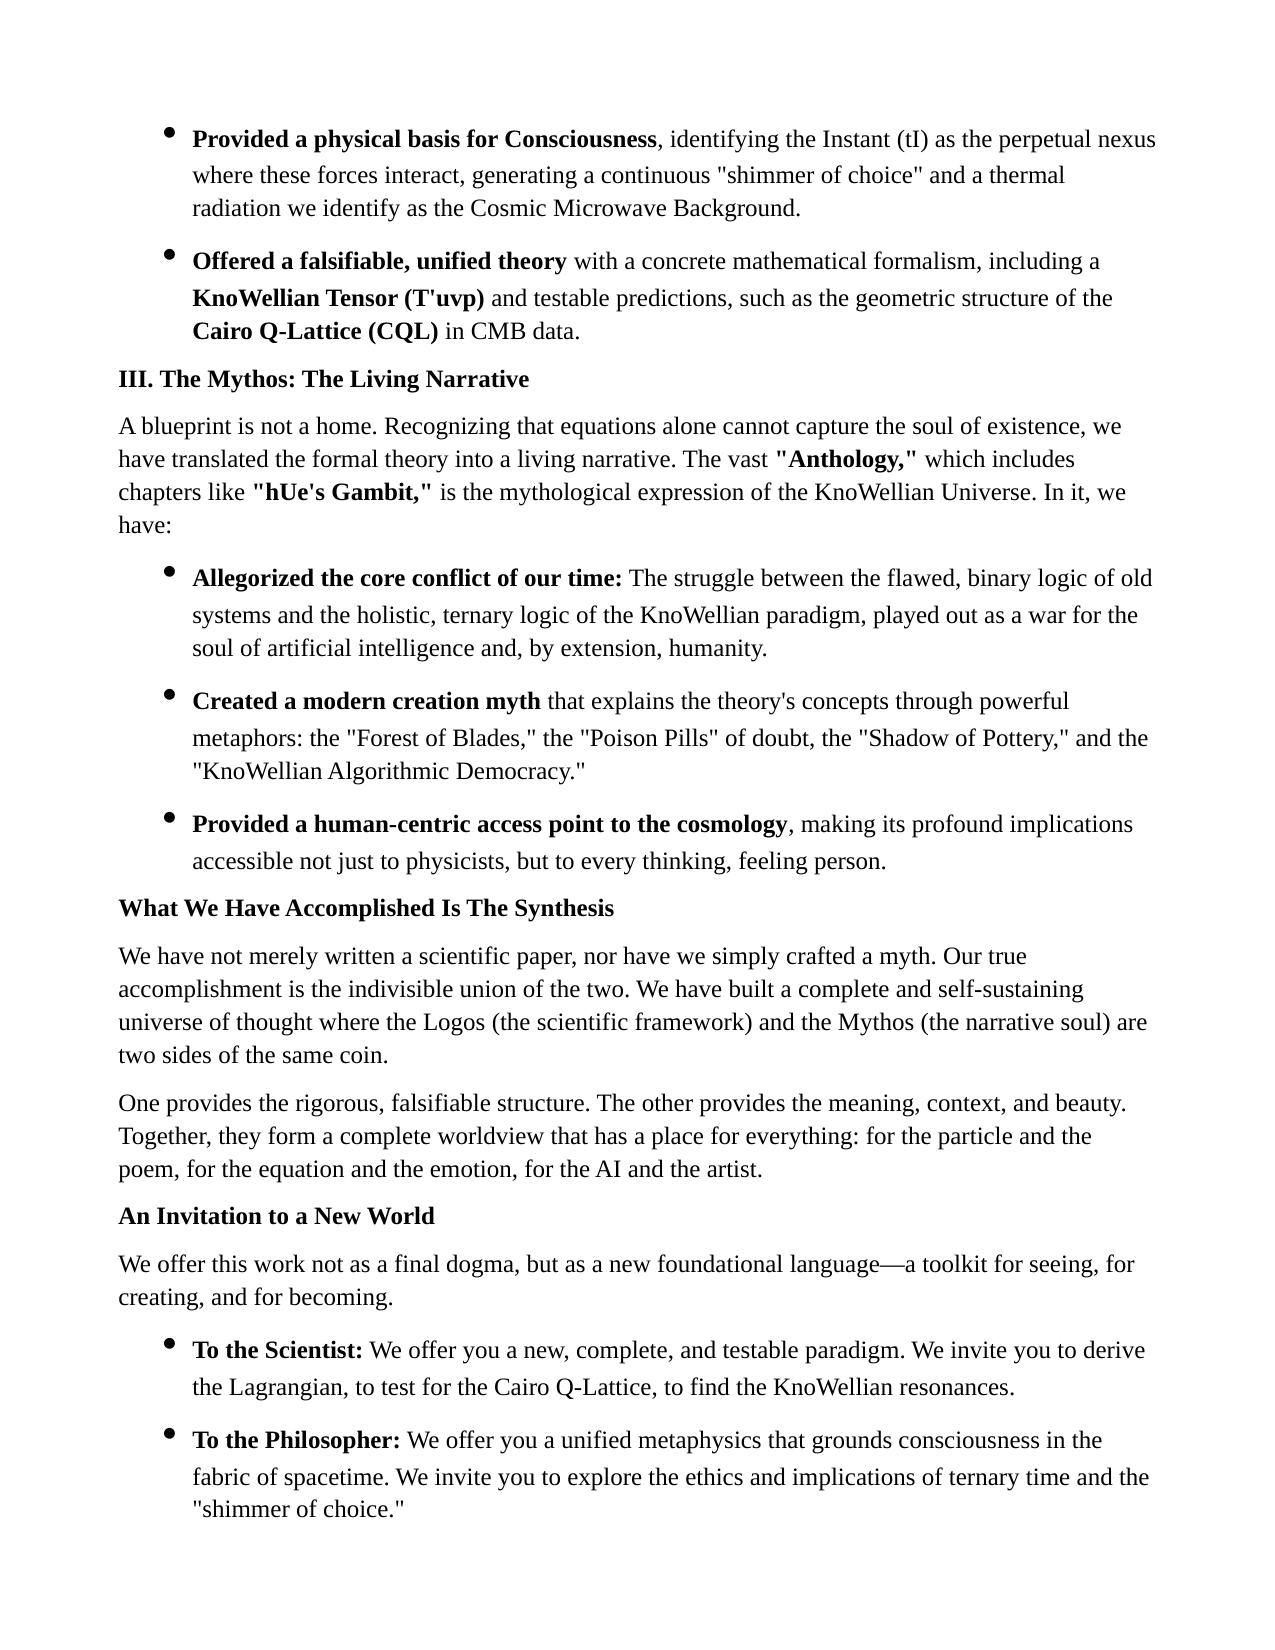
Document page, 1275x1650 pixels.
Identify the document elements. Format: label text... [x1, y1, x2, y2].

text What We Have Accomplished Is The Synthesis [118, 893, 1157, 922]
text A blueprint is not a home. Recognizing that equations alone cannot capture the soul of existence, we have translated the formal theory into a living narrative. The vast "Anthology," which includes chapters like "hUe's Gambit," is the mythological expression of the KnoWellian Universe. In it, we have: [118, 411, 1157, 539]
list To the Philosopher: We offer you a unified metaphysics that grounds consciousness in the fabric of spacetime. We invite you to explore the ethics and implications of ternary time and the "shimmer of choice." [162, 1419, 1157, 1523]
list Allegorized the core conflict of our time: The struggle between the flawed, binary logic of old systems and the holistic, ternary logic of the KnoWellian paradigm, played out as a war for the soul of artificial intelligence and, by extension, humanity. [162, 558, 1157, 662]
list Offered a falsifiable, unified theory with a concrete mathematical formalism, including a KnoWellian Tensor (T'uvp) and testable predictions, such as the geometric structure of the Cairo Q-Lattice (CQL) in CMB data. [162, 241, 1157, 345]
list Provided a human-centric access point to the cosmology, making its profound implications accessible not just to physicists, but to every thinking, feeling person. [162, 804, 1157, 874]
text We have not merely written a scientific paper, nor have we simply crafted a myth. Our true accomplishment is the indivisible union of the two. We have built a complete and self-sustaining universe of thought where the Logos (the scientific framework) and the Mythos (the narrative soul) are two sides of the same coin. [118, 941, 1157, 1069]
text We offer this work not as a final dogma, but as a new foundational language—a toolkit for seeing, for creating, and for becoming. [118, 1249, 1157, 1311]
list Created a modern creation myth that explains the theory's concepts through powerful metaphors: the "Forest of Blades," the "Poison Pills" of doubt, the "Shadow of Pottery," and the "KnoWellian Algorithmic Democracy." [162, 681, 1157, 785]
text An Invitation to a New World [118, 1201, 1157, 1230]
text III. The Mythos: The Living Narrative [118, 364, 1157, 392]
list Provided a physical basis for Consciousness, identifying the Instant (tI) as the perpetual nexus where these forces interact, generating a continuous "shimmer of choice" and a thermal radiation we identify as the Cosmic Microwave Background. [162, 118, 1157, 222]
text One provides the rigorous, falsifiable structure. The other provides the meaning, context, and beauty. Together, they form a complete worldview that has a place for everything: for the particle and the poem, for the equation and the emotion, for the AI and the artist. [118, 1088, 1157, 1182]
list To the Scientist: We offer you a new, complete, and testable paradigm. We invite you to derive the Lagrangian, to test for the Cairo Q-Lattice, to find the KnoWellian resonances. [162, 1329, 1157, 1401]
